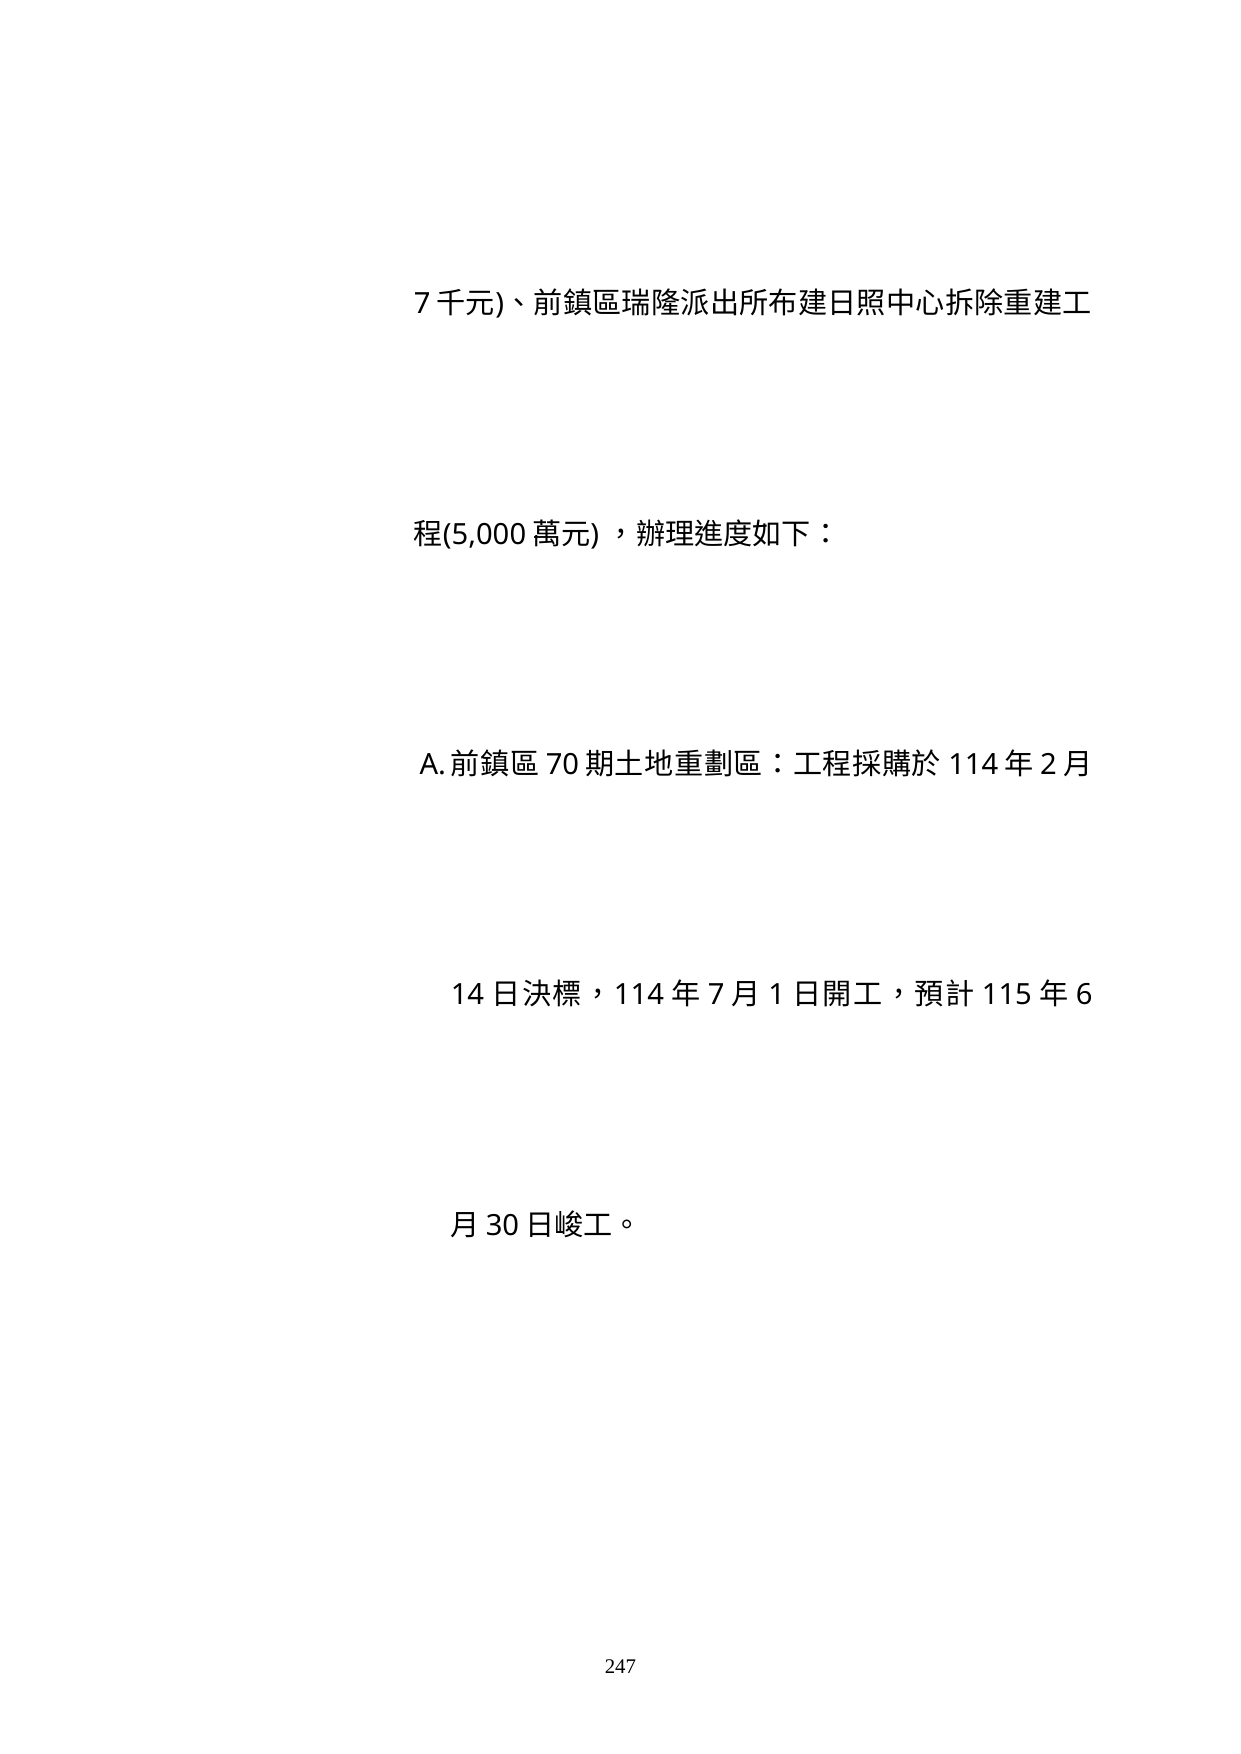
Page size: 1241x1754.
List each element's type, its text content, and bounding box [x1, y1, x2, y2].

text 7千元)、前鎮區瑞隆派出所布建日照中心拆除重建工程(5,000萬元) ，辦理進度如下： [384, 186, 1092, 647]
list 前鎮區70期土地重劃區：工程採購於114年2月14日決標，114年7月1日開工，預計115年6月30日峻工。 [419, 647, 1092, 1338]
